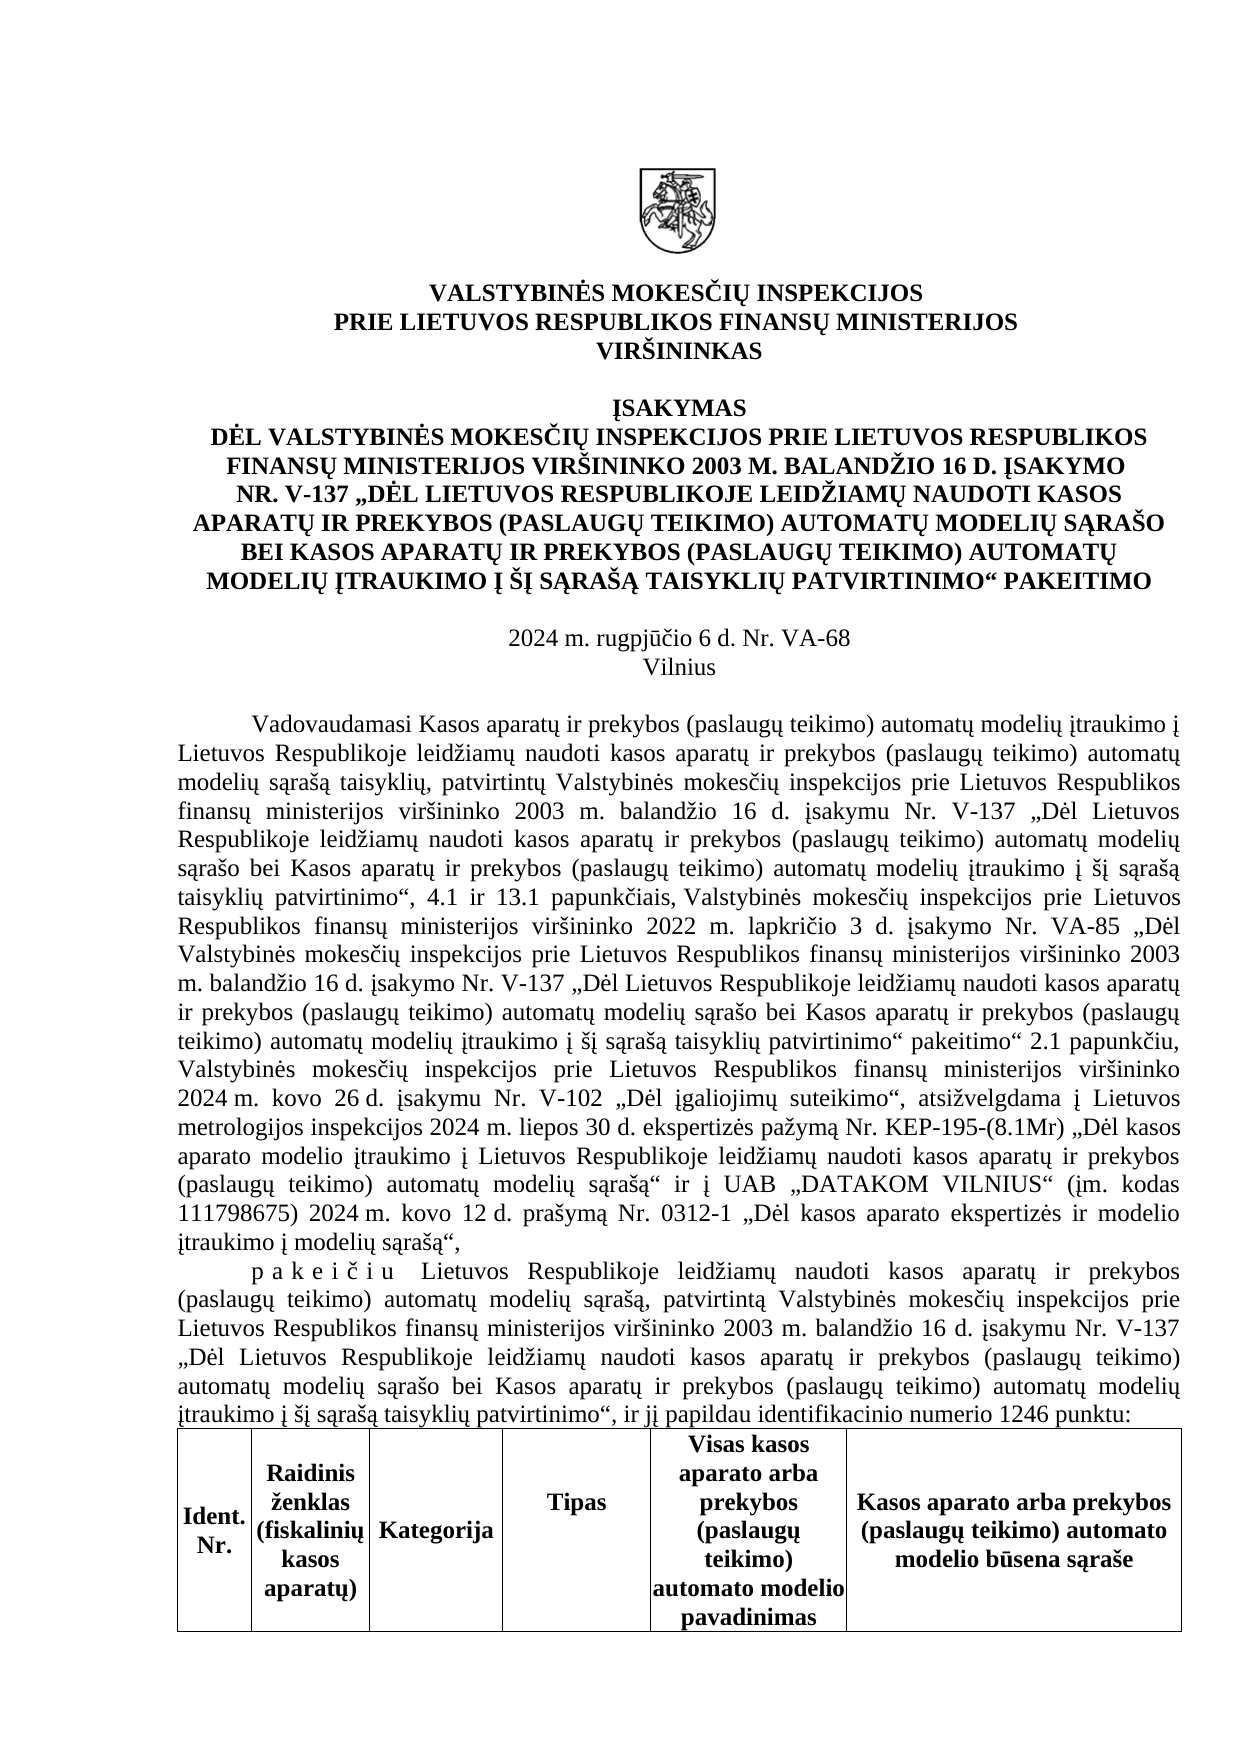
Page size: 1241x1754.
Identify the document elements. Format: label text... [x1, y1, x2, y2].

text pakeičiu Lietuvos Respublikoje leidžiamų naudoti kasos aparatų ir prekybos (paslaugų teikimo) automatų modelių sąrašą, patvirtintą Valstybinės mokesčių inspekcijos prie Lietuvos Respublikos finansų ministerijos viršininko 2003 m. balandžio 16 d. įsakymu Nr. V-137 „Dėl Lietuvos Respublikoje leidžiamų naudoti kasos aparatų ir prekybos (paslaugų teikimo) automatų modelių sąrašo bei Kasos aparatų ir prekybos (paslaugų teikimo) automatų modelių įtraukimo į šį sąrašą taisyklių patvirtinimo“, ir jį papildau identifikacinio numerio 1246 punktu: [177, 1256, 1181, 1428]
text Vadovaudamasi Kasos aparatų ir prekybos (paslaugų teikimo) automatų modelių įtraukimo į Lietuvos Respublikoje leidžiamų naudoti kasos aparatų ir prekybos (paslaugų teikimo) automatų modelių sąrašą taisyklių, patvirtintų Valstybinės mokesčių inspekcijos prie Lietuvos Respublikos finansų ministerijos viršininko 2003 m. balandžio 16 d. įsakymu Nr. V-137 „Dėl Lietuvos Respublikoje leidžiamų naudoti kasos aparatų ir prekybos (paslaugų teikimo) automatų modelių sąrašo bei Kasos aparatų ir prekybos (paslaugų teikimo) automatų modelių įtraukimo į šį sąrašą taisyklių patvirtinimo“, 4.1 ir 13.1 papunkčiais, Valstybinės mokesčių inspekcijos prie Lietuvos Respublikos finansų ministerijos viršininko 2022 m. lapkričio 3 d. įsakymo Nr. VA-85 „Dėl Valstybinės mokesčių inspekcijos prie Lietuvos Respublikos finansų ministerijos viršininko 2003 m. balandžio 16 d. įsakymo Nr. V-137 „Dėl Lietuvos Respublikoje leidžiamų naudoti kasos aparatų ir prekybos (paslaugų teikimo) automatų modelių sąrašo bei Kasos aparatų ir prekybos (paslaugų teikimo) automatų modelių įtraukimo į šį sąrašą taisyklių patvirtinimo“ pakeitimo“ 2.1 papunkčiu, Valstybinės mokesčių inspekcijos prie Lietuvos Respublikos finansų ministerijos viršininko 2024 m. kovo 26 d. įsakymu Nr. V-102 „Dėl įgaliojimų suteikimo“, atsižvelgdama į Lietuvos metrologijos inspekcijos 2024 m. liepos 30 d. ekspertizės pažymą Nr. KEP-195-(8.1Mr) „Dėl kasos aparato modelio įtraukimo į Lietuvos Respublikoje leidžiamų naudoti kasos aparatų ir prekybos (paslaugų teikimo) automatų modelių sąrašą“ ir į UAB „DATAKOM VILNIUS“ (įm. kodas 111798675) 2024 m. kovo 12 d. prašymą Nr. 0312-1 „Dėl kasos aparato ekspertizės ir modelio įtraukimo į modelių sąrašą“, [177, 709, 1181, 1256]
table_header Tipas [503, 1429, 650, 1631]
table_header Visas kasos aparato arba prekybos (paslaugų teikimo) automato modelio pavadinimas [651, 1429, 846, 1631]
text NR. V-137 „DĖL LIETUVOS RESPUBLIKOJE LEIDŽIAMŲ NAUDOTI KASOS APARATŲ IR PREKYBOS (PASLAUGŲ TEIKIMO) AUTOMATŲ MODELIŲ SĄRAŠO BEI KASOS APARATŲ IR PREKYBOS (PASLAUGŲ TEIKIMO) AUTOMATŲ MODELIŲ ĮTRAUKIMO Į ŠĮ SĄRAŠĄ TAISYKLIŲ PATVIRTINIMO“ PAKEITIMO [177, 479, 1181, 594]
table_header Kasos aparato arba prekybos (paslaugų teikimo) automato modelio būsena sąraše [847, 1429, 1181, 1631]
text Vilnius [177, 652, 1181, 681]
text ĮSAKYMAS [177, 393, 1181, 422]
table_header Kategorija [370, 1429, 502, 1631]
text VALSTYBINĖS MOKESČIŲ INSPEKCIJOS PRIE LIETUVOS RESPUBLIKOS FINANSŲ MINISTERIJOS VIRŠININKAS [177, 278, 1181, 364]
table_header Raidinis ženklas (fiskalinių kasos aparatų) [252, 1429, 369, 1631]
text DĖL VALSTYBINĖS MOKESČIŲ INSPEKCIJOS PRIE LIETUVOS RESPUBLIKOS FINANSŲ MINISTERIJOS VIRŠININKO 2003 M. BALANDŽIO 16 D. ĮSAKYMO [177, 422, 1181, 479]
text 2024 m. rugpjūčio 6 d. Nr. VA-68 [177, 623, 1181, 652]
table_header Ident. Nr. [178, 1429, 251, 1631]
